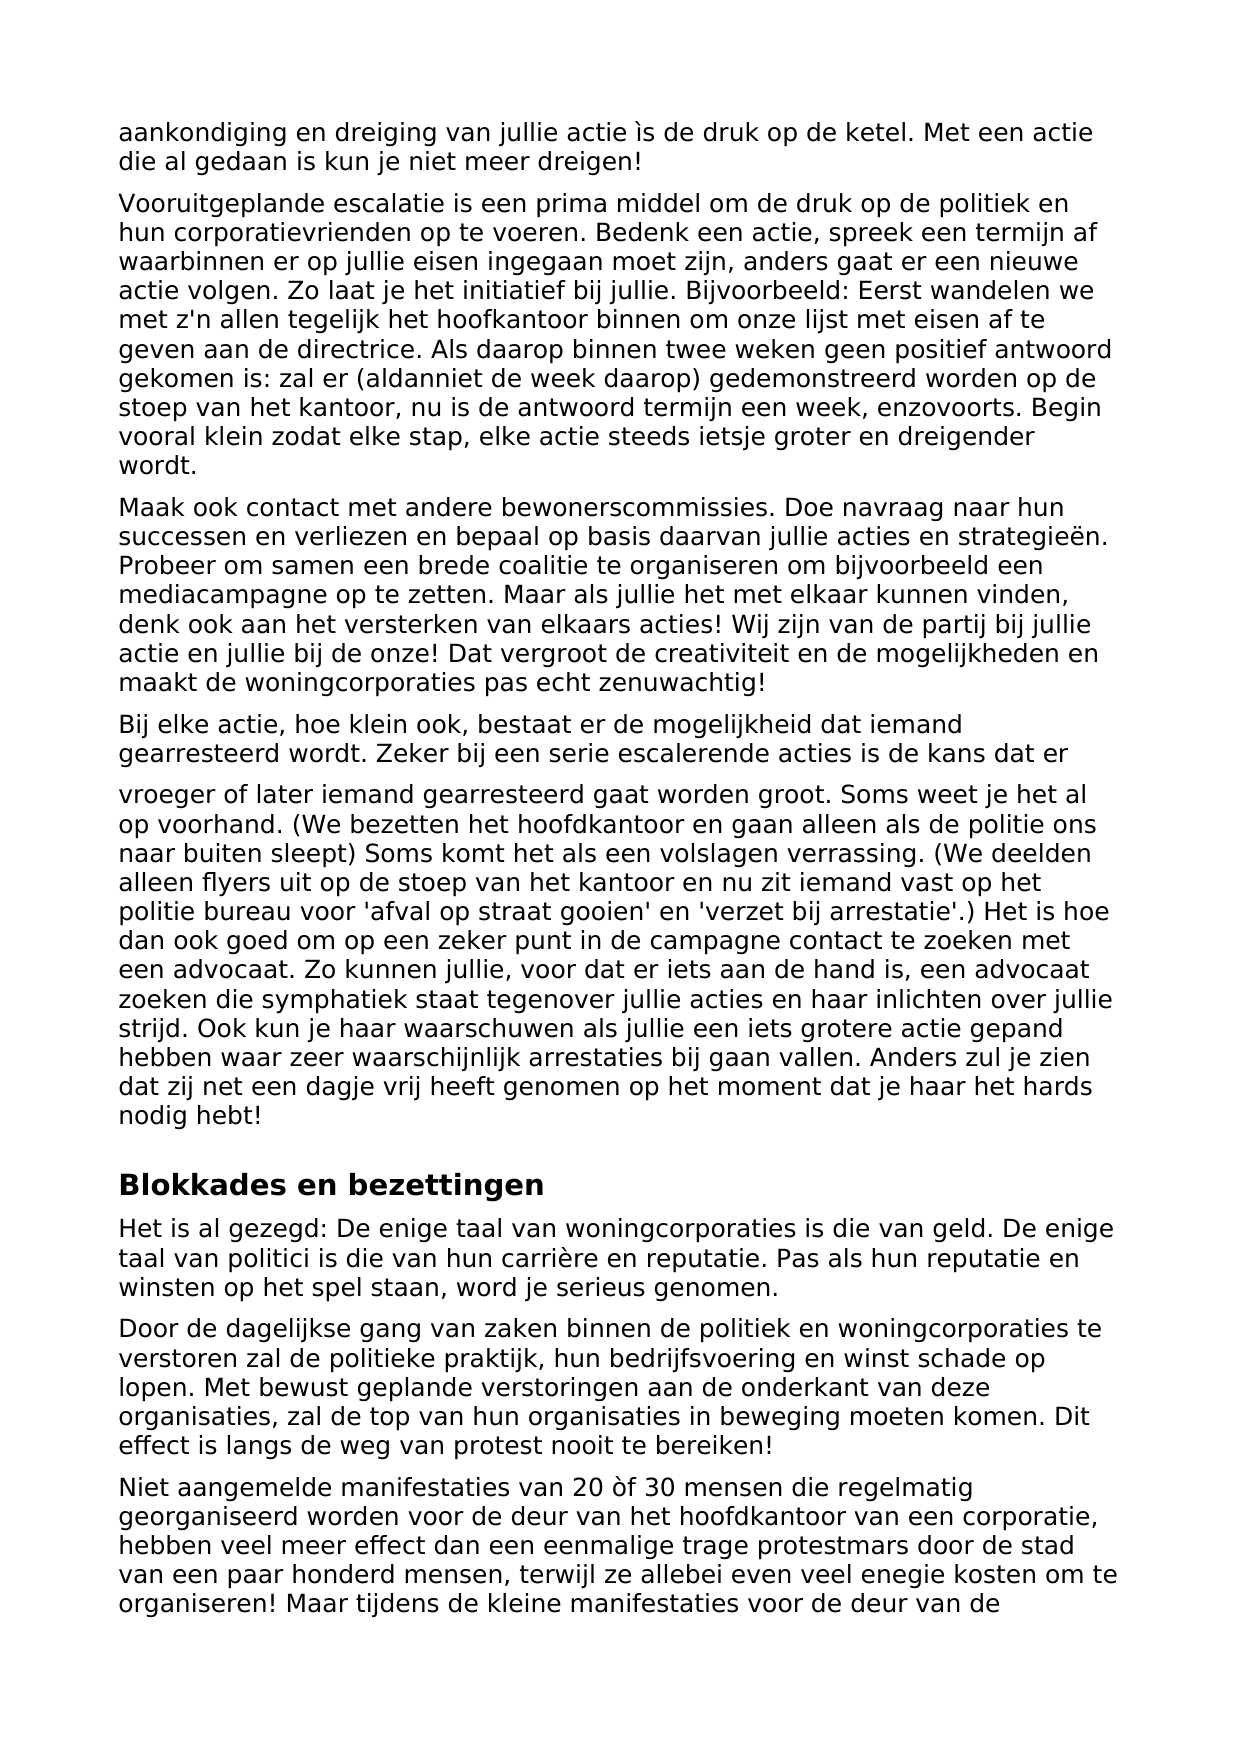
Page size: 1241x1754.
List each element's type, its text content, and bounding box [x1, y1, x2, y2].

text Maak ook contact met andere bewonerscommissies. Doe navraag naar hun successen en verliezen en bepaal op basis daarvan jullie acties en strategieën. Probeer om samen een brede coalitie te organiseren om bijvoorbeeld een mediacampagne op te zetten. Maar als jullie het met elkaar kunnen vinden, denk ook aan het versterken van elkaars acties! Wij zijn van de partij bij jullie actie en jullie bij de onze! Dat vergroot de creativiteit en de mogelijkheden en maakt de woningcorporaties pas echt zenuwachtig! [118, 493, 1122, 697]
text Het is al gezegd: De enige taal van woningcorporaties is die van geld. De enige taal van politici is die van hun carrière en reputatie. Pas als hun reputatie en winsten op het spel staan, word je serieus genomen. [118, 1214, 1122, 1302]
text vroeger of later iemand gearresteerd gaat worden groot. Soms weet je het al op voorhand. (We bezetten het hoofdkantoor en gaan alleen als de politie ons naar buiten sleept) Soms komt het als een volslagen verrassing. (We deelden alleen flyers uit op de stoep van het kantoor en nu zit iemand vast op het politie bureau voor 'afval op straat gooien' en 'verzet bij arrestatie'.) Het is hoe dan ook goed om op een zeker punt in de campagne contact te zoeken met een advocaat. Zo kunnen jullie, voor dat er iets aan de hand is, een advocaat zoeken die symphatiek staat tegenover jullie acties en haar inlichten over jullie strijd. Ook kun je haar waarschuwen als jullie een iets grotere actie gepand hebben waar zeer waarschijnlijk arrestaties bij gaan vallen. Anders zul je zien dat zij net een dagje vrij heeft genomen op het moment dat je haar het hards nodig hebt! [118, 781, 1122, 1131]
text Niet aangemelde manifestaties van 20 òf 30 mensen die regelmatig georganiseerd worden voor de deur van het hoofdkantoor van een corporatie, hebben veel meer effect dan een eenmalige trage protestmars door de stad van een paar honderd mensen, terwijl ze allebei even veel enegie kosten om te organiseren! Maar tijdens de kleine manifestaties voor de deur van de [118, 1473, 1122, 1619]
text Door de dagelijkse gang van zaken binnen de politiek en woningcorporaties te verstoren zal de politieke praktijk, hun bedrijfsvoering en winst schade op lopen. Met bewust geplande verstoringen aan de onderkant van deze organisaties, zal de top van hun organisaties in beweging moeten komen. Dit effect is langs de weg van protest nooit te bereiken! [118, 1314, 1122, 1460]
text Vooruitgeplande escalatie is een prima middel om de druk op de politiek en hun corporatievrienden op te voeren. Bedenk een actie, spreek een termijn af waarbinnen er op jullie eisen ingegaan moet zijn, anders gaat er een nieuwe actie volgen. Zo laat je het initiatief bij jullie. Bijvoorbeeld: Eerst wandelen we met z'n allen tegelijk het hoofkantoor binnen om onze lijst met eisen af te geven aan de directrice. Als daarop binnen twee weken geen positief antwoord gekomen is: zal er (aldanniet de week daarop) gedemonstreerd worden op de stoep van het kantoor, nu is de antwoord termijn een week, enzovoorts. Begin vooral klein zodat elke stap, elke actie steeds ietsje groter en dreigender wordt. [118, 189, 1122, 481]
text aankondiging en dreiging van jullie actie ìs de druk op de ketel. Met een actie die al gedaan is kun je niet meer dreigen! [118, 118, 1122, 176]
text Bij elke actie, hoe klein ook, bestaat er de mogelijkheid dat iemand gearresteerd wordt. Zeker bij een serie escalerende acties is de kans dat er [118, 710, 1122, 768]
subtitle Blokkades en bezettingen [118, 1168, 1122, 1202]
